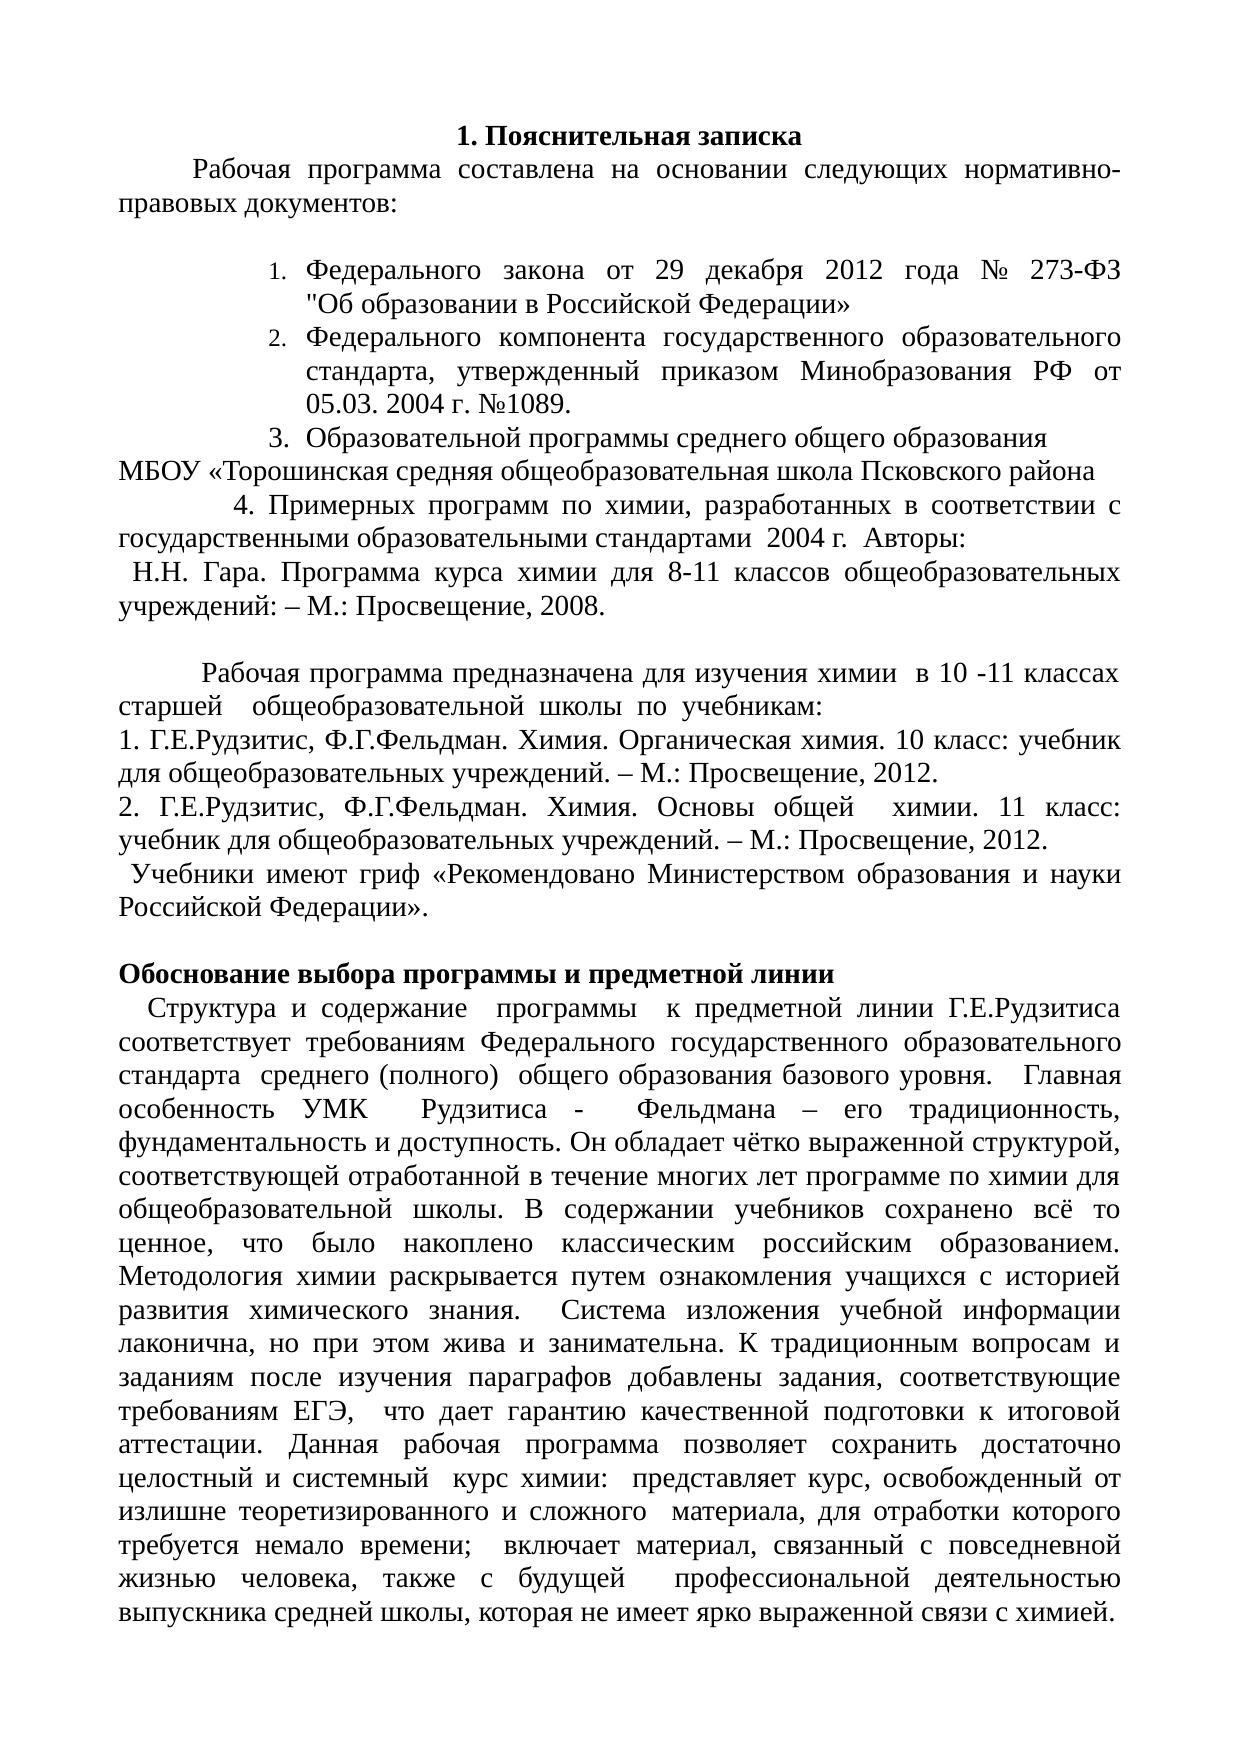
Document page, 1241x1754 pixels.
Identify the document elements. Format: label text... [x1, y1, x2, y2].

text 2. Г.Е.Рудзитис, Ф.Г.Фельдман. Химия. Основы общей химии. 11 класс: учебник для общеобразовательных учреждений. – М.: Просвещение, 2012. [118, 789, 1122, 856]
text МБОУ «Торошинская средняя общеобразовательная школа Псковского района [118, 453, 1122, 487]
text Учебники имеют гриф «Рекомендовано Министерством образования и науки Российской Федерации». [118, 856, 1122, 923]
text Рабочая программа предназначена для изучения химии в 10 -11 классах старшей общеобразовательной школы по учебникам: [118, 655, 1122, 722]
text Н.Н. Гара. Программа курса химии для 8-11 классов общеобразовательных учреждений: – М.: Просвещение, 2008. [118, 554, 1122, 621]
list Федерального компонента государственного образовательного стандарта, утвержденный приказом Минобразования РФ от 05.03. 2004 г. №1089. [268, 319, 1122, 420]
text 4. Примерных программ по химии, разработанных в соответствии с государственными образовательными стандартами 2004 г. Авторы: [118, 487, 1122, 554]
text Обоснование выбора программы и предметной линии [118, 957, 1122, 990]
text Рабочая программа составлена на основании следующих нормативно- правовых документов: [118, 152, 1122, 219]
text 1. Г.Е.Рудзитис, Ф.Г.Фельдман. Химия. Органическая химия. 10 класс: учебник для общеобразовательных учреждений. – М.: Просвещение, 2012. [118, 722, 1122, 789]
text Структура и содержание программы к предметной линии Г.Е.Рудзитиса соответствует требованиям Федерального государственного образовательного стандарта среднего (полного) общего образования базового уровня. Главная особенность УМК Рудзитиса - Фельдмана – его традиционность, фундаментальность и доступность. Он обладает чётко выраженной структурой, соответствующей отработанной в течение многих лет программе по химии для общеобразовательной школы. В содержании учебников сохранено всё то ценное, что было накоплено классическим российским образованием. Методология химии раскрывается путем ознакомления учащихся с историей развития химического знания. Система изложения учебной информации лаконична, но при этом жива и занимательна. К традиционным вопросам и заданиям после изучения параграфов добавлены задания, соответствующие требованиям ЕГЭ, что дает гарантию качественной подготовки к итоговой аттестации. Данная рабочая программа позволяет сохранить достаточно целостный и системный курс химии: представляет курс, освобожденный от излишне теоретизированного и сложного материала, для отработки которого требуется немало времени; включает материал, связанный с повседневной жизнью человека, также с будущей профессиональной деятельностью выпускника средней школы, которая не имеет ярко выраженной связи с химией. [118, 990, 1122, 1627]
list Федерального закона от 29 декабря 2012 года № 273-ФЗ "Об образовании в Российской Федерации» [268, 252, 1122, 319]
text 1. Пояснительная записка [118, 118, 1140, 152]
list Образовательной программы среднего общего образования [268, 420, 1122, 453]
